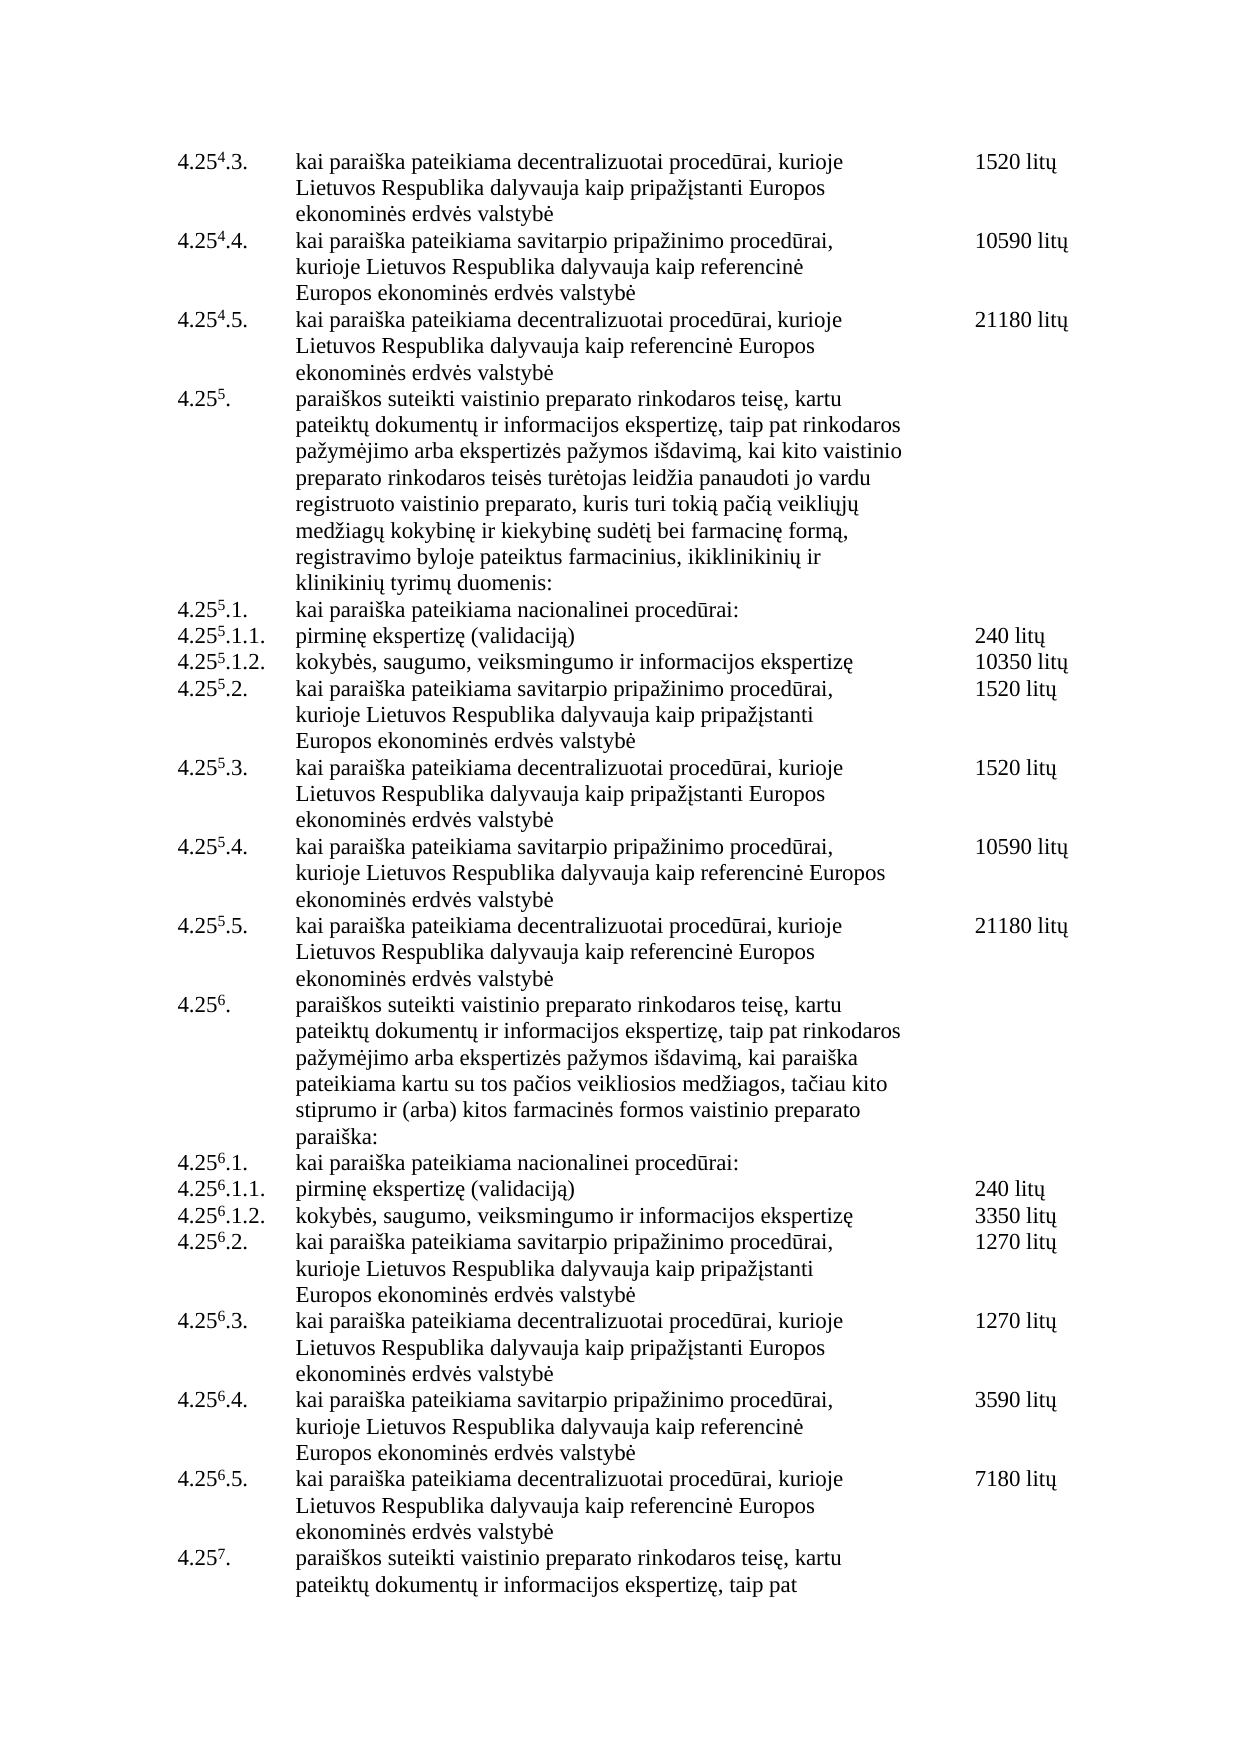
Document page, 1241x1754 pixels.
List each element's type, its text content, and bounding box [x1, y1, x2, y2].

text ekonominės erdvės valstybė [177, 358, 1122, 385]
text Europos ekonominės erdvės valstybė [177, 279, 1122, 306]
text registruoto vaistinio preparato, kuris turi tokią pačią veikliųjų [177, 490, 1122, 517]
text ekonominės erdvės valstybė [177, 886, 1122, 912]
text Europos ekonominės erdvės valstybė [177, 1439, 1122, 1465]
text paraiška: [177, 1123, 1122, 1149]
text 4.256.1.2. kokybės, saugumo, veiksmingumo ir informacijos ekspertizę 3350 litų [177, 1202, 1122, 1228]
text 4.256.4. kai paraiška pateikiama savitarpio pripažinimo procedūrai, 3590 litų [177, 1386, 1122, 1413]
text kurioje Lietuvos Respublika dalyvauja kaip pripažįstanti [177, 701, 1122, 727]
text ekonominės erdvės valstybė [177, 965, 1122, 991]
text pažymėjimo arba ekspertizės pažymos išdavimą, kai paraiška [177, 1044, 1122, 1070]
text pateikiama kartu su tos pačios veikliosios medžiagos, tačiau kito [177, 1070, 1122, 1096]
text 4.255. paraiškos suteikti vaistinio preparato rinkodaros teisę, kartu [177, 385, 1122, 411]
text kurioje Lietuvos Respublika dalyvauja kaip referencinė [177, 253, 1122, 279]
text 4.255.2. kai paraiška pateikiama savitarpio pripažinimo procedūrai, 1520 litų [177, 675, 1122, 701]
text ekonominės erdvės valstybė [177, 1518, 1122, 1544]
text ekonominės erdvės valstybė [177, 200, 1122, 227]
text medžiagų kokybinę ir kiekybinę sudėtį bei farmacinę formą, [177, 517, 1122, 543]
text 4.255.1.1. pirminę ekspertizę (validaciją) 240 litų [177, 622, 1122, 648]
text 4.255.4. kai paraiška pateikiama savitarpio pripažinimo procedūrai, 10590 litų [177, 833, 1122, 859]
text registravimo byloje pateiktus farmacinius, ikiklinikinių ir [177, 543, 1122, 569]
text 4.255.3. kai paraiška pateikiama decentralizuotai procedūrai, kurioje 1520 litų [177, 754, 1122, 780]
text 4.254.4. kai paraiška pateikiama savitarpio pripažinimo procedūrai, 10590 litų [177, 227, 1122, 253]
text Lietuvos Respublika dalyvauja kaip pripažįstanti Europos [177, 174, 1122, 200]
text stiprumo ir (arba) kitos farmacinės formos vaistinio preparato [177, 1096, 1122, 1123]
text kurioje Lietuvos Respublika dalyvauja kaip pripažįstanti [177, 1254, 1122, 1281]
text 4.257. paraiškos suteikti vaistinio preparato rinkodaros teisę, kartu [177, 1544, 1122, 1571]
text 4.256.3. kai paraiška pateikiama decentralizuotai procedūrai, kurioje 1270 litų [177, 1307, 1122, 1334]
text pateiktų dokumentų ir informacijos ekspertizę, taip pat rinkodaros [177, 411, 1122, 438]
text 4.255.1. kai paraiška pateikiama nacionalinei procedūrai: [177, 596, 1122, 622]
text pateiktų dokumentų ir informacijos ekspertizę, taip pat [177, 1571, 1122, 1597]
text Europos ekonominės erdvės valstybė [177, 727, 1122, 754]
text 4.255.1.2. kokybės, saugumo, veiksmingumo ir informacijos ekspertizę 10350 litų [177, 648, 1122, 675]
text kurioje Lietuvos Respublika dalyvauja kaip referencinė Europos [177, 859, 1122, 886]
text 4.254.5. kai paraiška pateikiama decentralizuotai procedūrai, kurioje 21180 litų [177, 306, 1122, 332]
text Lietuvos Respublika dalyvauja kaip pripažįstanti Europos [177, 1334, 1122, 1360]
text kurioje Lietuvos Respublika dalyvauja kaip referencinė [177, 1413, 1122, 1439]
text Lietuvos Respublika dalyvauja kaip referencinė Europos [177, 332, 1122, 358]
text pažymėjimo arba ekspertizės pažymos išdavimą, kai kito vaistinio [177, 438, 1122, 464]
text ekonominės erdvės valstybė [177, 1360, 1122, 1386]
text 4.254.3. kai paraiška pateikiama decentralizuotai procedūrai, kurioje 1520 litų [177, 148, 1122, 174]
text Lietuvos Respublika dalyvauja kaip referencinė Europos [177, 938, 1122, 965]
text 4.255.5. kai paraiška pateikiama decentralizuotai procedūrai, kurioje 21180 litų [177, 912, 1122, 938]
text Lietuvos Respublika dalyvauja kaip referencinė Europos [177, 1492, 1122, 1518]
text Lietuvos Respublika dalyvauja kaip pripažįstanti Europos [177, 780, 1122, 807]
text pateiktų dokumentų ir informacijos ekspertizę, taip pat rinkodaros [177, 1017, 1122, 1044]
text 4.256.5. kai paraiška pateikiama decentralizuotai procedūrai, kurioje 7180 litų [177, 1465, 1122, 1492]
text preparato rinkodaros teisės turėtojas leidžia panaudoti jo vardu [177, 464, 1122, 490]
text 4.256.2. kai paraiška pateikiama savitarpio pripažinimo procedūrai, 1270 litų [177, 1228, 1122, 1254]
text klinikinių tyrimų duomenis: [177, 569, 1122, 596]
text ekonominės erdvės valstybė [177, 807, 1122, 833]
text 4.256. paraiškos suteikti vaistinio preparato rinkodaros teisę, kartu [177, 991, 1122, 1017]
text Europos ekonominės erdvės valstybė [177, 1281, 1122, 1307]
text 4.256.1.1. pirminę ekspertizę (validaciją) 240 litų [177, 1176, 1122, 1202]
text 4.256.1. kai paraiška pateikiama nacionalinei procedūrai: [177, 1149, 1122, 1176]
